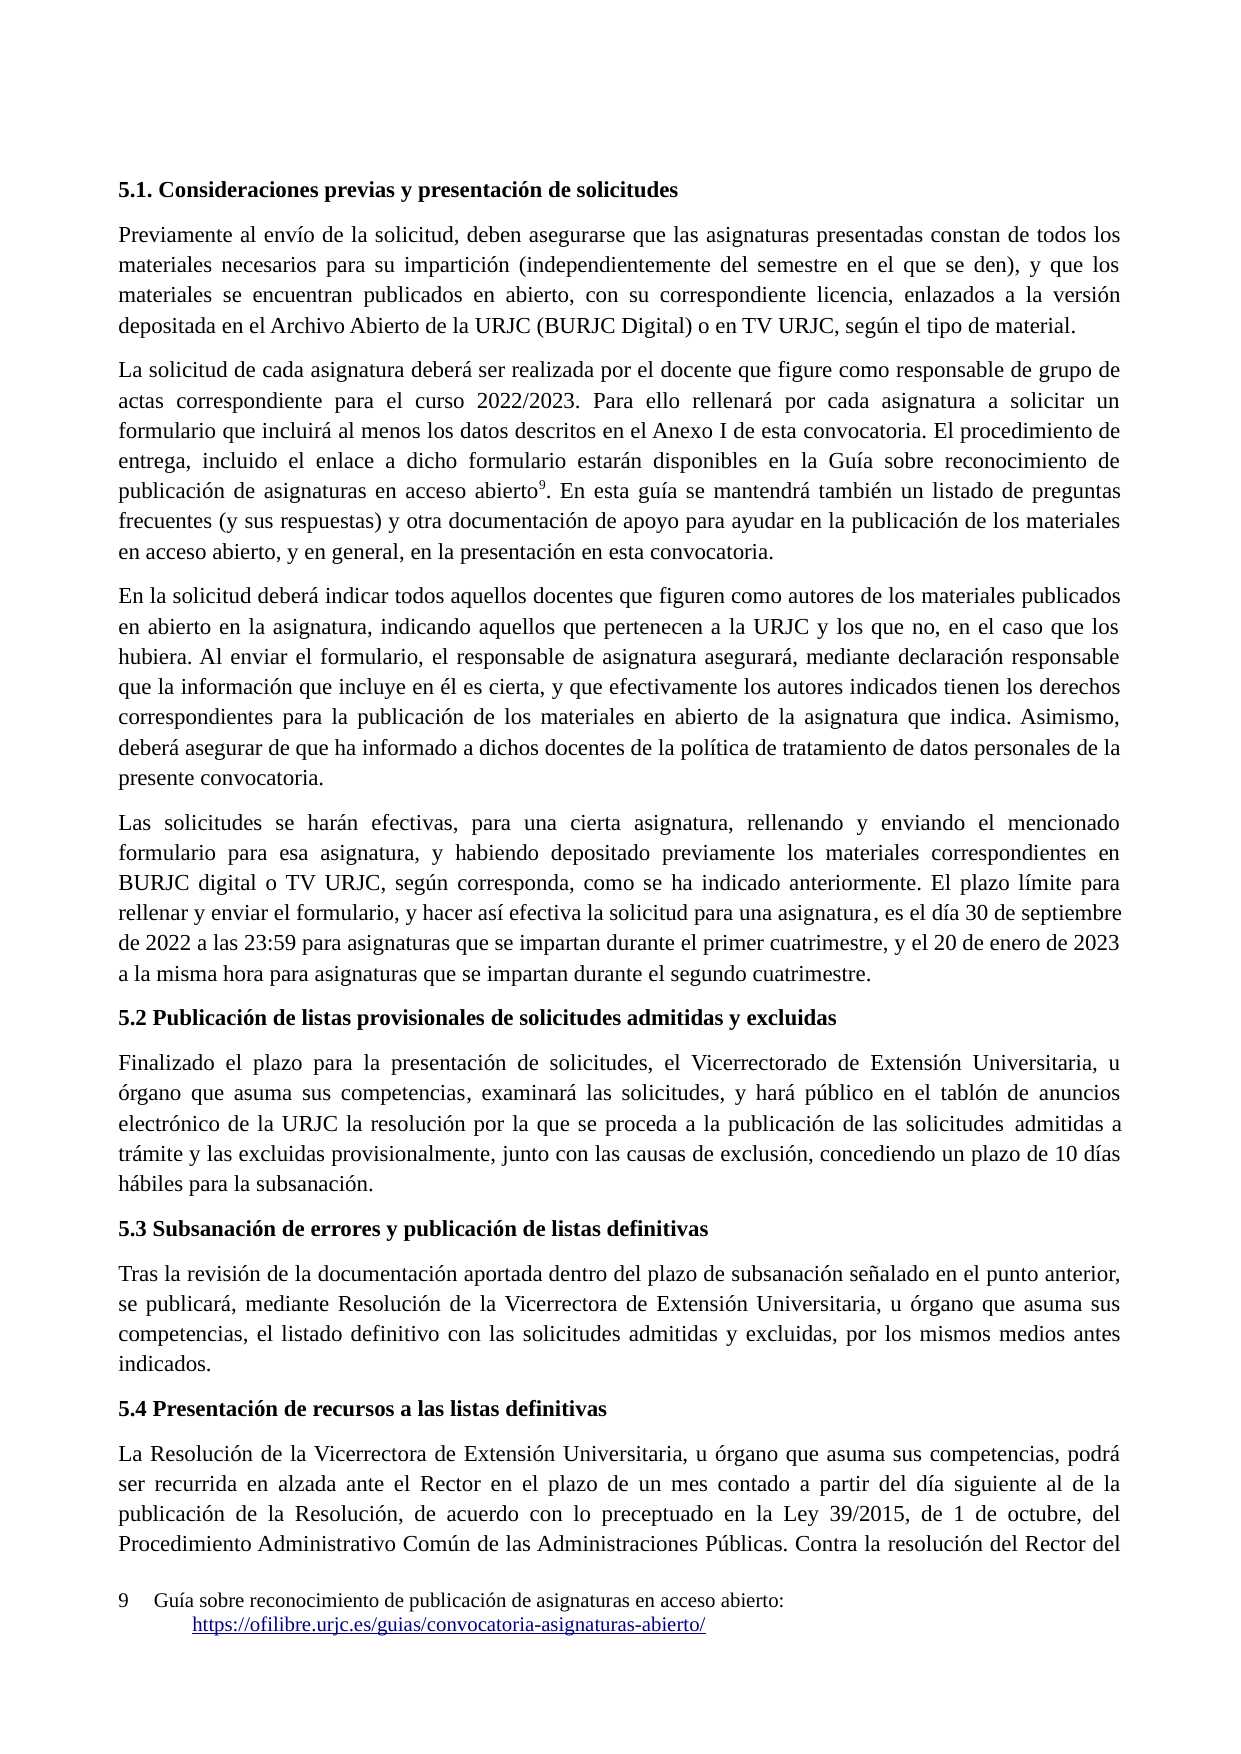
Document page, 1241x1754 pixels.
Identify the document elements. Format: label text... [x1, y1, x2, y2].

text https://ofilibre.urjc.es/guias/convocatoria-asignaturas-abierto/ [118, 1612, 1122, 1636]
text Finalizado el plazo para la presentación de solicitudes, el Vicerrectorado de Extensión Universitaria, u órgano que asuma sus competencias, examinará las solicitudes, y hará público en el tablón de anuncios electrónico de la URJC la resolución por la que se proceda a la publicación de las solicitudes admitidas a trámite y las excluidas provisionalmente, junto con las causas de exclusión, concediendo un plazo de 10 días hábiles para la subsanación. [118, 1049, 1122, 1196]
text Guía sobre reconocimiento de publicación de asignaturas en acceso abierto: [118, 1588, 1122, 1612]
text 5.3 Subsanación de errores y publicación de listas definitivas [118, 1215, 1122, 1241]
text Las solicitudes se harán efectivas, para una cierta asignatura, rellenando y enviando el mencionado formulario para esa asignatura, y habiendo depositado previamente los materiales correspondientes en BURJC digital o TV URJC, según corresponda, como se ha indicado anteriormente. El plazo límite para rellenar y enviar el formulario, y hacer así efectiva la solicitud para una asignatura, es el día 30 de septiembre de 2022 a las 23:59 para asignaturas que se impartan durante el primer cuatrimestre, y el 20 de enero de 2023 a la misma hora para asignaturas que se impartan durante el segundo cuatrimestre. [118, 809, 1122, 986]
text La Resolución de la Vicerrectora de Extensión Universitaria, u órgano que asuma sus competencias, podrá ser recurrida en alzada ante el Rector en el plazo de un mes contado a partir del día siguiente al de la publicación de la Resolución, de acuerdo con lo preceptuado en la Ley 39/2015, de 1 de octubre, del Procedimiento Administrativo Común de las Administraciones Públicas. Contra la resolución del Rector del [118, 1440, 1122, 1557]
text 5.1. Consideraciones previas y presentación de solicitudes [118, 176, 1122, 203]
text En la solicitud deberá indicar todos aquellos docentes que figuren como autores de los materiales publicados en abierto en la asignatura, indicando aquellos que pertenecen a la URJC y los que no, en el caso que los hubiera. Al enviar el formulario, el responsable de asignatura asegurará, mediante declaración responsable que la información que incluye en él es cierta, y que efectivamente los autores indicados tienen los derechos correspondientes para la publicación de los materiales en abierto de la asignatura que indica. Asimismo, deberá asegurar de que ha informado a dichos docentes de la política de tratamiento de datos personales de la presente convocatoria. [118, 583, 1122, 790]
text 5.4 Presentación de recursos a las listas definitivas [118, 1395, 1122, 1421]
text Tras la revisión de la documentación aportada dentro del plazo de subsanación señalado en el punto anterior, se publicará, mediante Resolución de la Vicerrectora de Extensión Universitaria, u órgano que asuma sus competencias, el listado definitivo con las solicitudes admitidas y excluidas, por los mismos medios antes indicados. [118, 1260, 1122, 1377]
text 5.2 Publicación de listas provisionales de solicitudes admitidas y excluidas [118, 1004, 1122, 1031]
text Previamente al envío de la solicitud, deben asegurarse que las asignaturas presentadas constan de todos los materiales necesarios para su impartición (independientemente del semestre en el que se den), y que los materiales se encuentran publicados en abierto, con su correspondiente licencia, enlazados a la versión depositada en el Archivo Abierto de la URJC (BURJC Digital) o en TV URJC, según el tipo de material. [118, 221, 1122, 338]
text La solicitud de cada asignatura deberá ser realizada por el docente que figure como responsable de grupo de actas correspondiente para el curso 2022/2023. Para ello rellenará por cada asignatura a solicitar un formulario que incluirá al menos los datos descritos en el Anexo I de esta convocatoria. El procedimiento de entrega, incluido el enlace a dicho formulario estarán disponibles en la Guía sobre reconocimiento de publicación de asignaturas en acceso abierto. En esta guía se mantendrá también un listado de preguntas frecuentes (y sus respuestas) y otra documentación de apoyo para ayudar en la publicación de los materiales en acceso abierto, y en general, en la presentación en esta convocatoria. [118, 357, 1122, 564]
